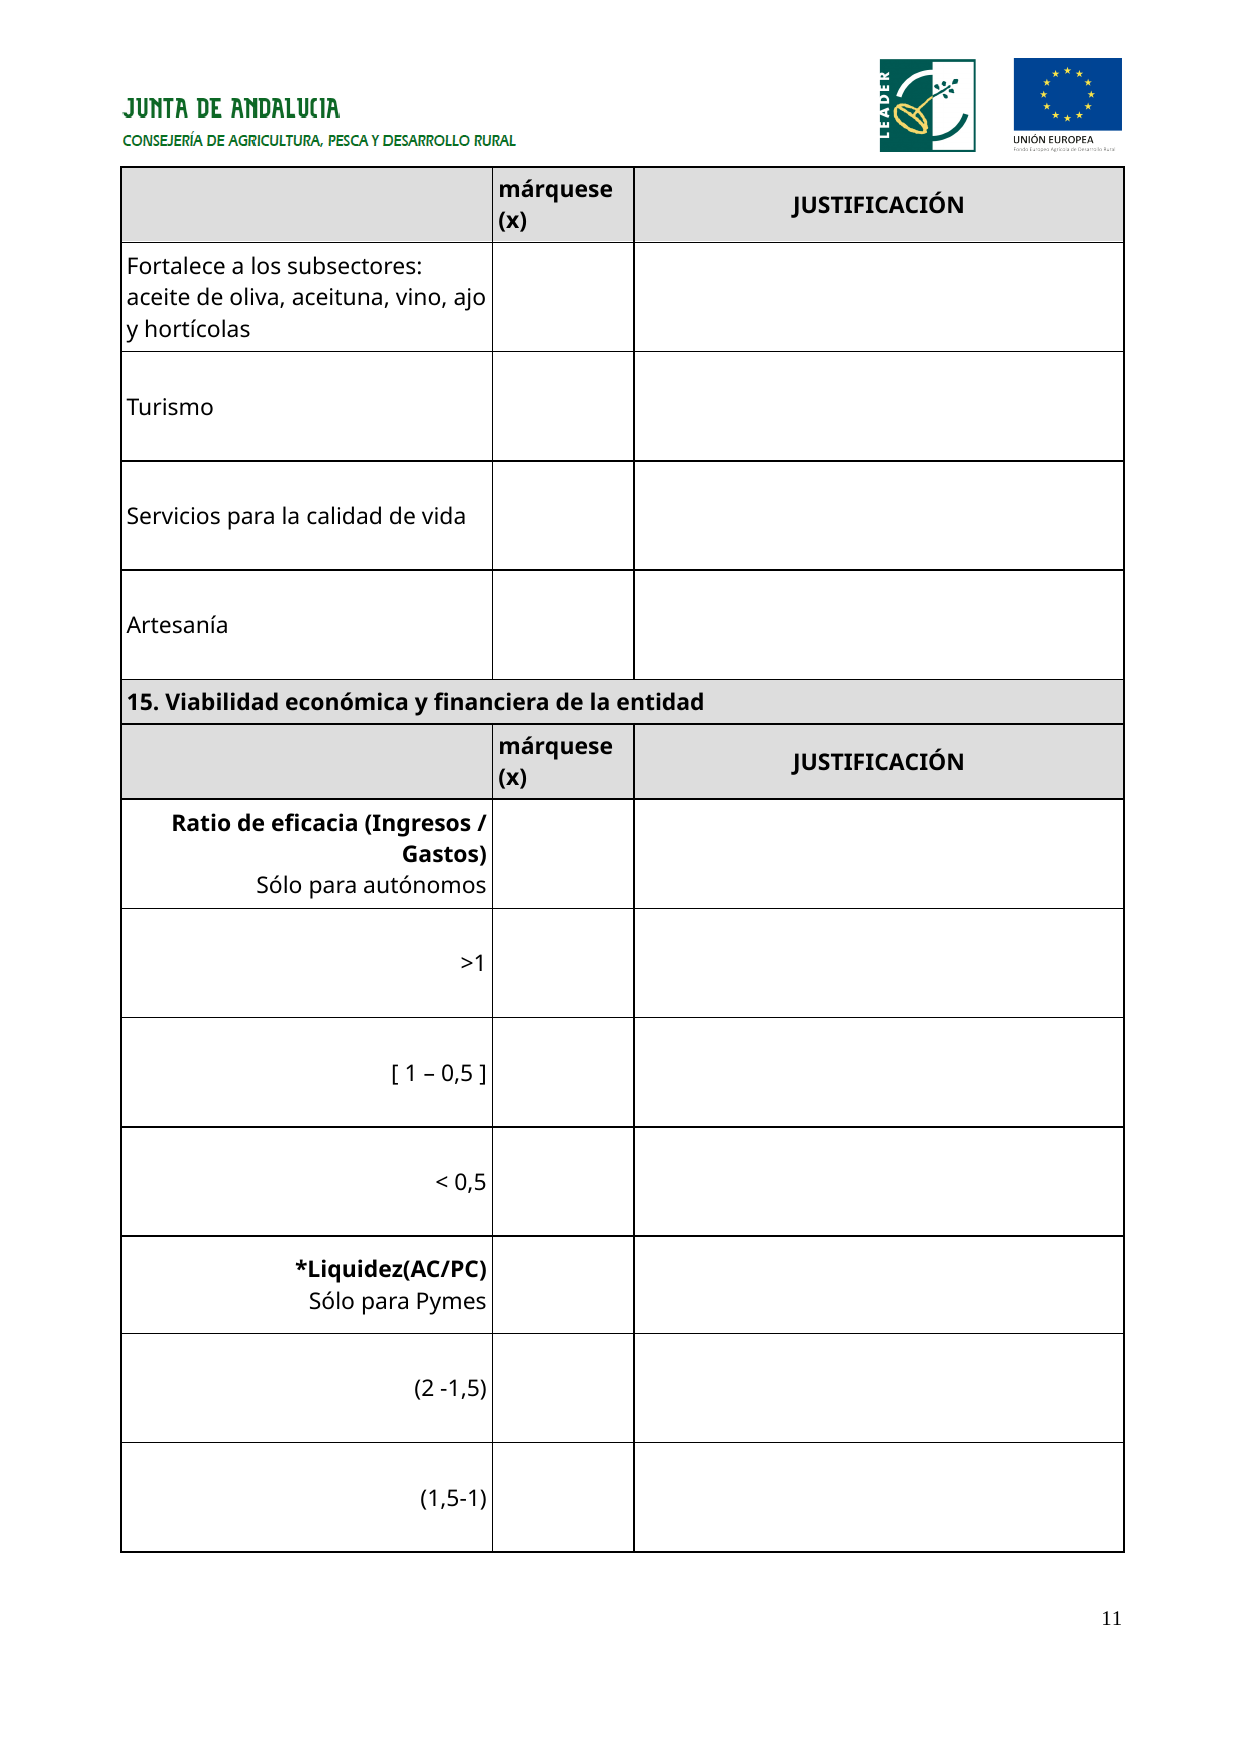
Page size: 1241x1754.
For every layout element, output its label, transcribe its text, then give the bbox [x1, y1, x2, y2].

table_cell [493, 800, 633, 908]
table_cell [635, 571, 1123, 678]
table_cell [635, 462, 1123, 569]
table_cell [493, 352, 633, 460]
table_cell (2 -1,5) [122, 1334, 492, 1442]
table_cell Ratio de eficacia (Ingresos / Gastos) Sólo para autónomos [122, 800, 492, 908]
table_cell [493, 243, 633, 351]
table_cell [493, 1443, 633, 1551]
table_cell [635, 352, 1123, 460]
table_cell [ 1 – 0,5 ] [122, 1018, 492, 1126]
table_cell *Liquidez(AC/PC) Sólo para Pymes [122, 1237, 492, 1332]
table_cell [493, 571, 633, 678]
table_cell [122, 168, 492, 241]
table_cell [635, 243, 1123, 351]
table_cell [635, 1018, 1123, 1126]
picture [1013, 58, 1122, 152]
table_cell [493, 462, 633, 569]
table_cell [493, 1018, 633, 1126]
table_cell [635, 1128, 1123, 1235]
table_cell Artesanía [122, 571, 492, 678]
table_cell [635, 909, 1123, 1017]
table_cell [493, 1128, 633, 1235]
table_cell [493, 909, 633, 1017]
table_cell Turismo [122, 352, 492, 460]
table_cell < 0,5 [122, 1128, 492, 1235]
table_cell [635, 800, 1123, 908]
picture [122, 94, 521, 149]
table_cell [635, 1443, 1123, 1551]
table_cell márquese (x) [493, 168, 633, 241]
table_cell 15. Viabilidad económica y financiera de la entidad [122, 680, 1123, 723]
table_cell [635, 1334, 1123, 1442]
table_cell [635, 1237, 1123, 1332]
table_cell Fortalece a los subsectores: aceite de oliva, aceituna, vino, ajo y hortícolas [122, 243, 492, 351]
table_cell [122, 725, 492, 798]
table_cell >1 [122, 909, 492, 1017]
table_cell (1,5-1) [122, 1443, 492, 1551]
table_cell márquese (x) [493, 725, 633, 798]
table_cell [493, 1334, 633, 1442]
table_cell Servicios para la calidad de vida [122, 462, 492, 569]
table_cell JUSTIFICACIÓN [635, 168, 1123, 241]
table_cell [493, 1237, 633, 1332]
table_cell JUSTIFICACIÓN [635, 725, 1123, 798]
